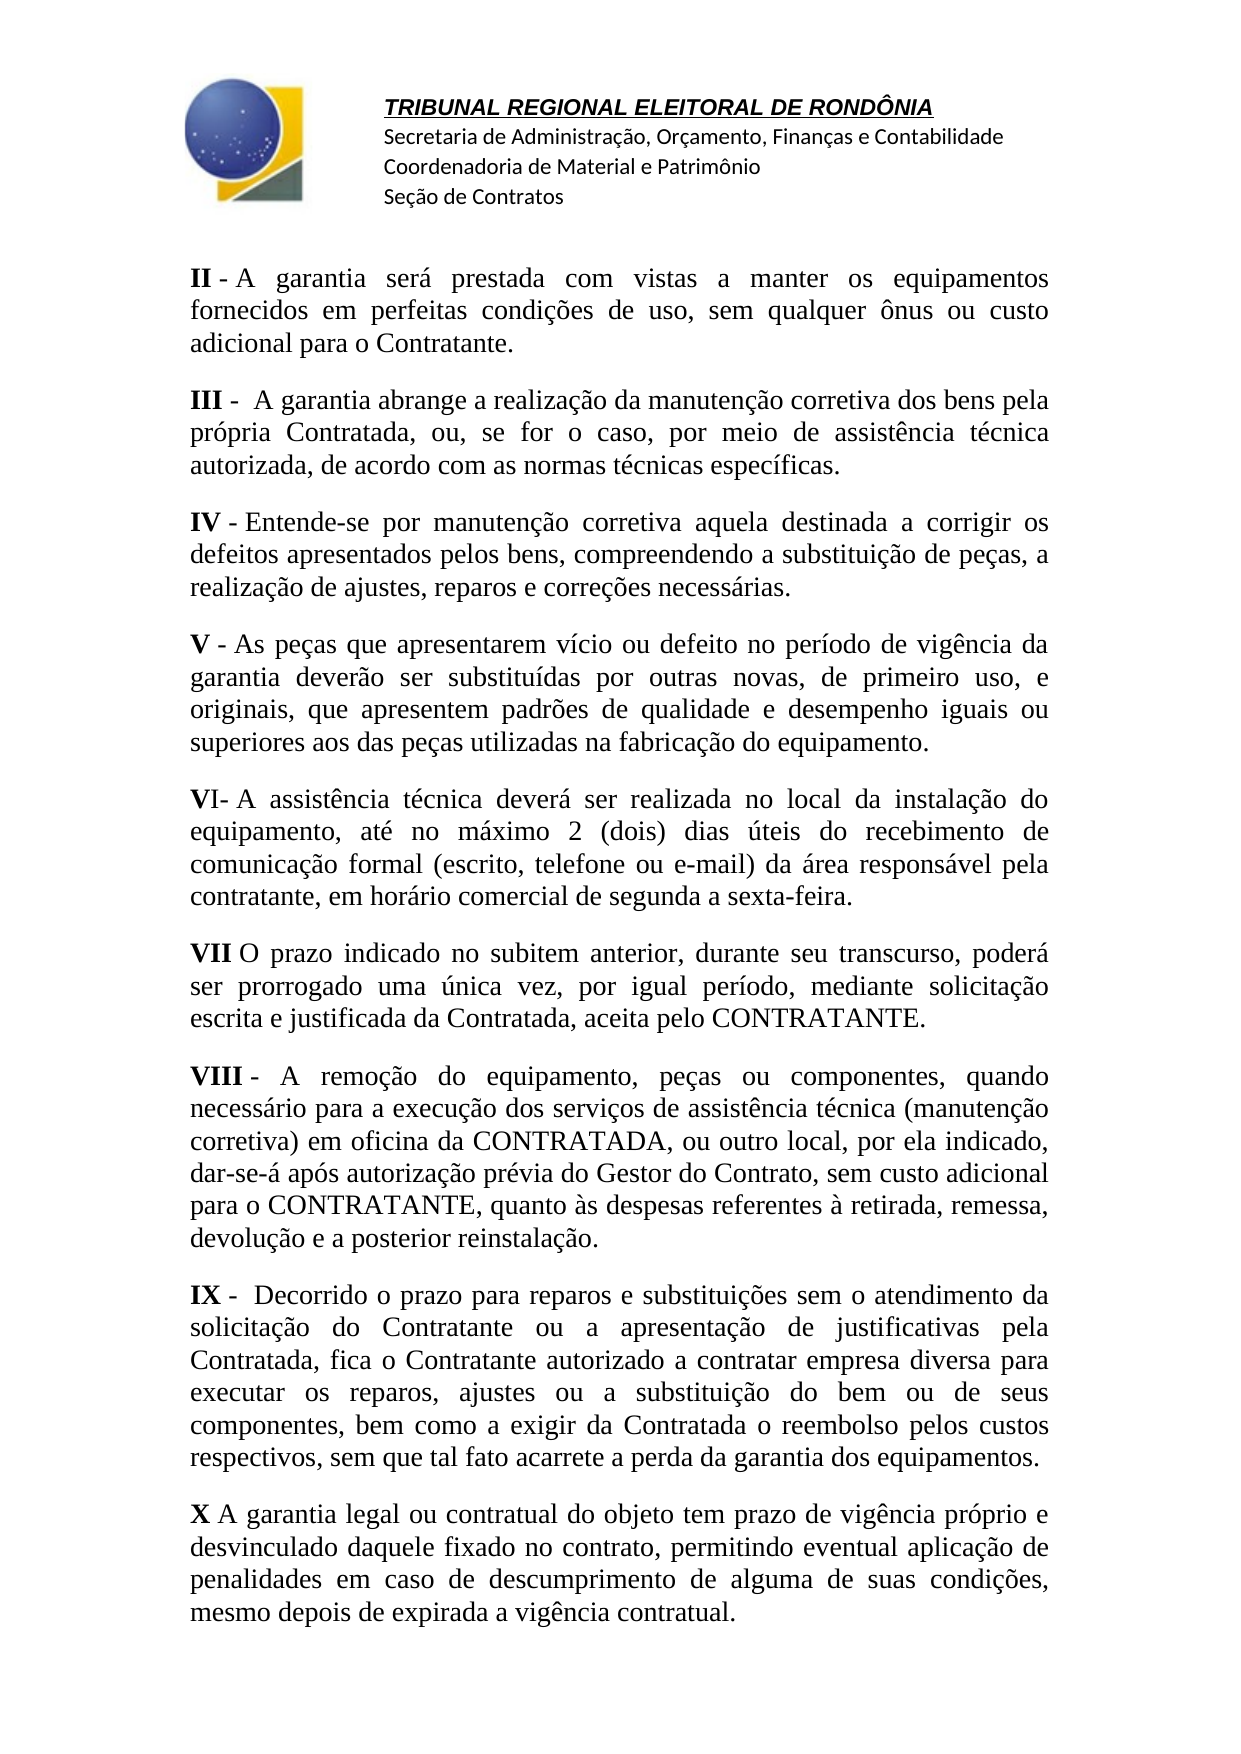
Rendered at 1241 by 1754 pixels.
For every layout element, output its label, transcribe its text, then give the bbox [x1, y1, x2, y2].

text II - A garantia será prestada com vistas a manter os equipamentos fornecidos em perfeitas condições de uso, sem qualquer ônus ou custo adicional para o Contratante. [190, 261, 1051, 358]
text VI- A assistência técnica deverá ser realizada no local da instalação do equipamento, até no máximo 2 (dois) dias úteis do recebimento de comunicação formal (escrito, telefone ou e-mail) da área responsável pela contratante, em horário comercial de segunda a sexta-feira. [190, 782, 1051, 912]
text VII O prazo indicado no subitem anterior, durante seu transcurso, poderá ser prorrogado uma única vez, por igual período, mediante solicitação escrita e justificada da Contratada, aceita pelo CONTRATANTE. [190, 937, 1051, 1034]
text VIII - A remoção do equipamento, peças ou componentes, quando necessário para a execução dos serviços de assistência técnica (manutenção corretiva) em oficina da CONTRATADA, ou outro local, por ela indicado, dar-se-á após autorização prévia do Gestor do Contrato, sem custo adicional para o CONTRATANTE, quanto às despesas referentes à retirada, remessa, devolução e a posterior reinstalação. [190, 1059, 1051, 1253]
text IX - Decorrido o prazo para reparos e substituições sem o atendimento da solicitação do Contratante ou a apresentação de justificativas pela Contratada, fica o Contratante autorizado a contratar empresa diversa para executar os reparos, ajustes ou a substituição do bem ou de seus componentes, bem como a exigir da Contratada o reembolso pelos custos respectivos, sem que tal fato acarrete a perda da garantia dos equipamentos. [190, 1278, 1051, 1472]
text V - As peças que apresentarem vício ou defeito no período de vigência da garantia deverão ser substituídas por outras novas, de primeiro uso, e originais, que apresentem padrões de qualidade e desempenho iguais ou superiores aos das peças utilizadas na fabricação do equipamento. [190, 627, 1051, 757]
text III - A garantia abrange a realização da manutenção corretiva dos bens pela própria Contratada, ou, se for o caso, por meio de assistência técnica autorizada, de acordo com as normas técnicas específicas. [190, 383, 1051, 480]
text X A garantia legal ou contratual do objeto tem prazo de vigência próprio e desvinculado daquele fixado no contrato, permitindo eventual aplicação de penalidades em caso de descumprimento de alguma de suas condições, mesmo depois de expirada a vigência contratual. [190, 1497, 1051, 1627]
text IV - Entende-se por manutenção corretiva aquela destinada a corrigir os defeitos apresentados pelos bens, compreendendo a substituição de peças, a realização de ajustes, reparos e correções necessárias. [190, 505, 1051, 602]
